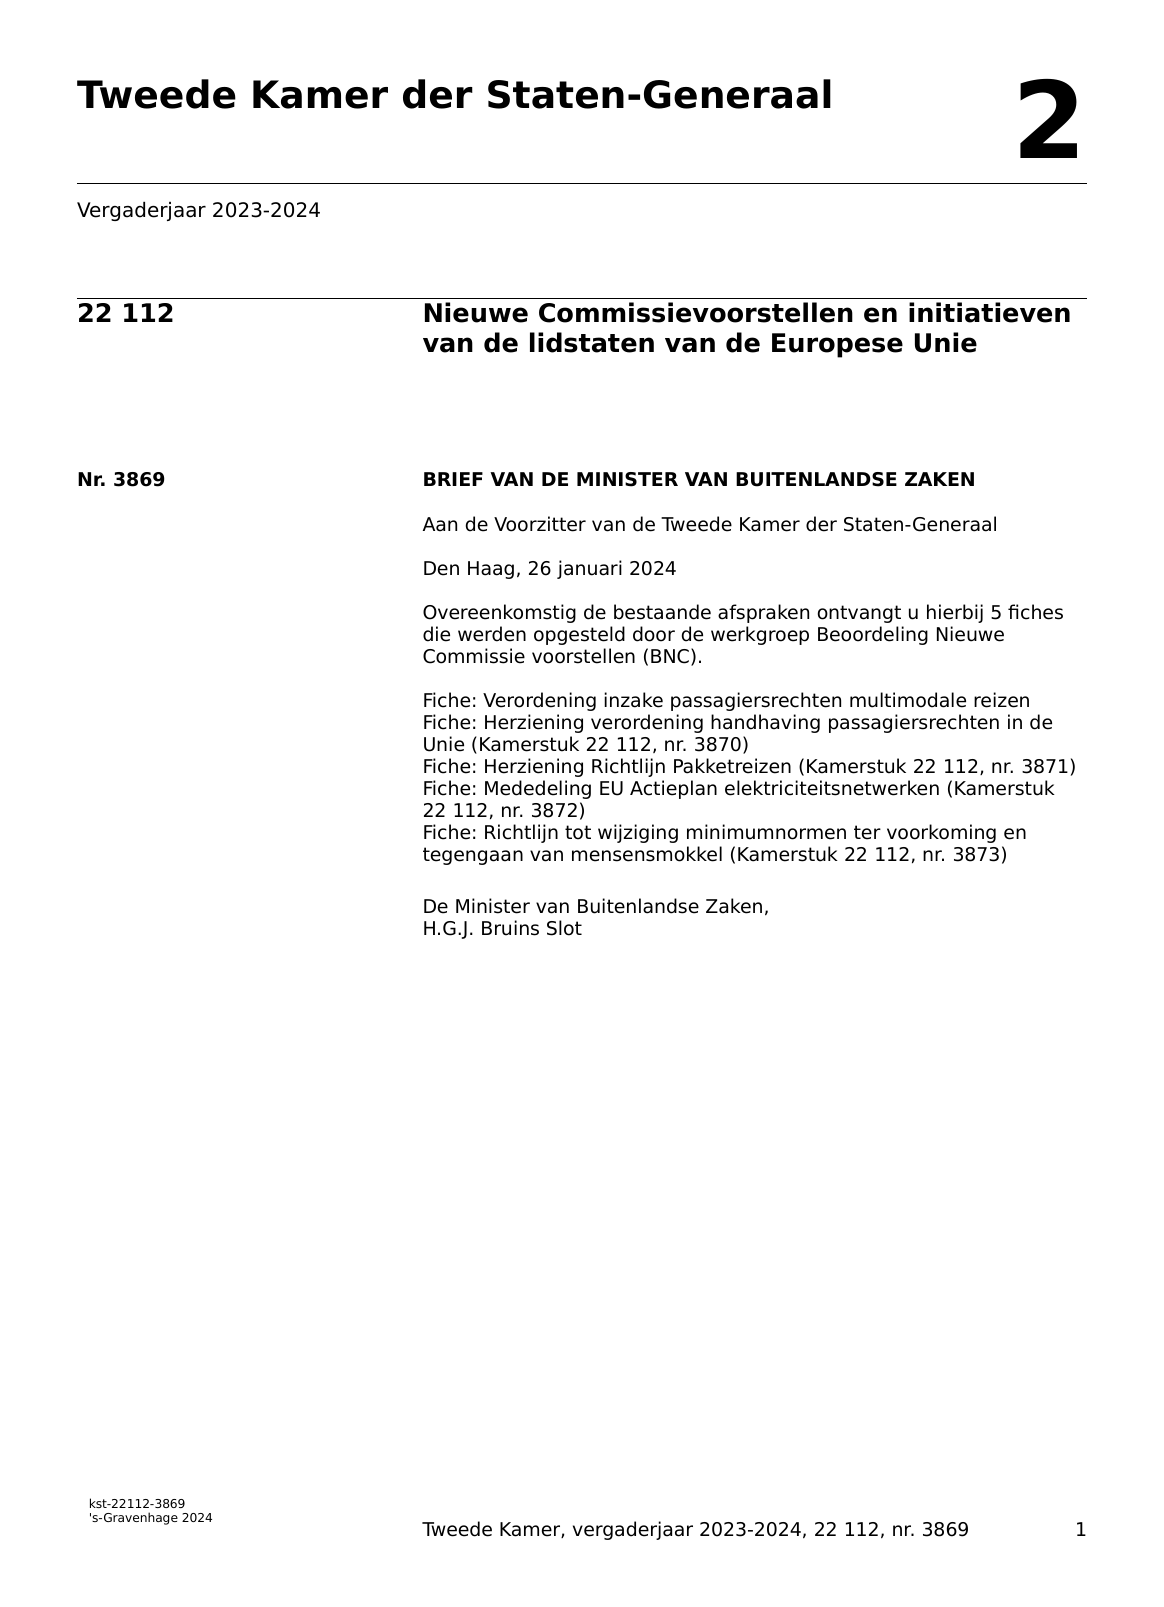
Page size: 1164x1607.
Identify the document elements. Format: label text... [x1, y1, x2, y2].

text Fiche: Richtlijn tot wijziging minimumnormen ter voorkoming en tegengaan van mensensmokkel (Kamerstuk 22 112, nr. 3873) [422, 822, 1087, 866]
text kst-22112-3869 [88, 1497, 323, 1511]
text Fiche: Herziening verordening handhaving passagiersrechten in de Unie (Kamerstuk 22 112, nr. 3870) [422, 712, 1087, 756]
text Aan de Voorzitter van de Tweede Kamer der Staten-Generaal [422, 513, 1087, 536]
text Fiche: Verordening inzake passagiersrechten multimodale reizen [422, 690, 1087, 712]
subtitle Nr. 3869 BRIEF VAN DE MINISTER VAN BUITENLANDSE ZAKEN [77, 469, 1087, 491]
text Den Haag, 26 januari 2024 [422, 558, 1087, 580]
text 's-Gravenhage 2024 [88, 1511, 323, 1525]
text Overeenkomstig de bestaande afspraken ontvangt u hierbij 5 fiches die werden opgesteld door de werkgroep Beoordeling Nieuwe Commissie voorstellen (BNC). [422, 602, 1087, 668]
subtitle 22 112 Nieuwe Commissievoorstellen en initiatieven van de lidstaten van de Europese Unie [77, 299, 1087, 358]
table_cell Vergaderjaar 2023-2024 [77, 184, 1087, 298]
text Fiche: Mededeling EU Actieplan elektriciteitsnetwerken (Kamerstuk 22 112, nr. 3872) [422, 778, 1087, 822]
text Fiche: Herziening Richtlijn Pakketreizen (Kamerstuk 22 112, nr. 3871) [422, 756, 1087, 778]
table_header Tweede Kamer der Staten-Generaal [77, 59, 886, 183]
table_header 2 [886, 59, 1087, 183]
text De Minister van Buitenlandse Zaken, H.G.J. Bruins Slot [422, 896, 1087, 940]
